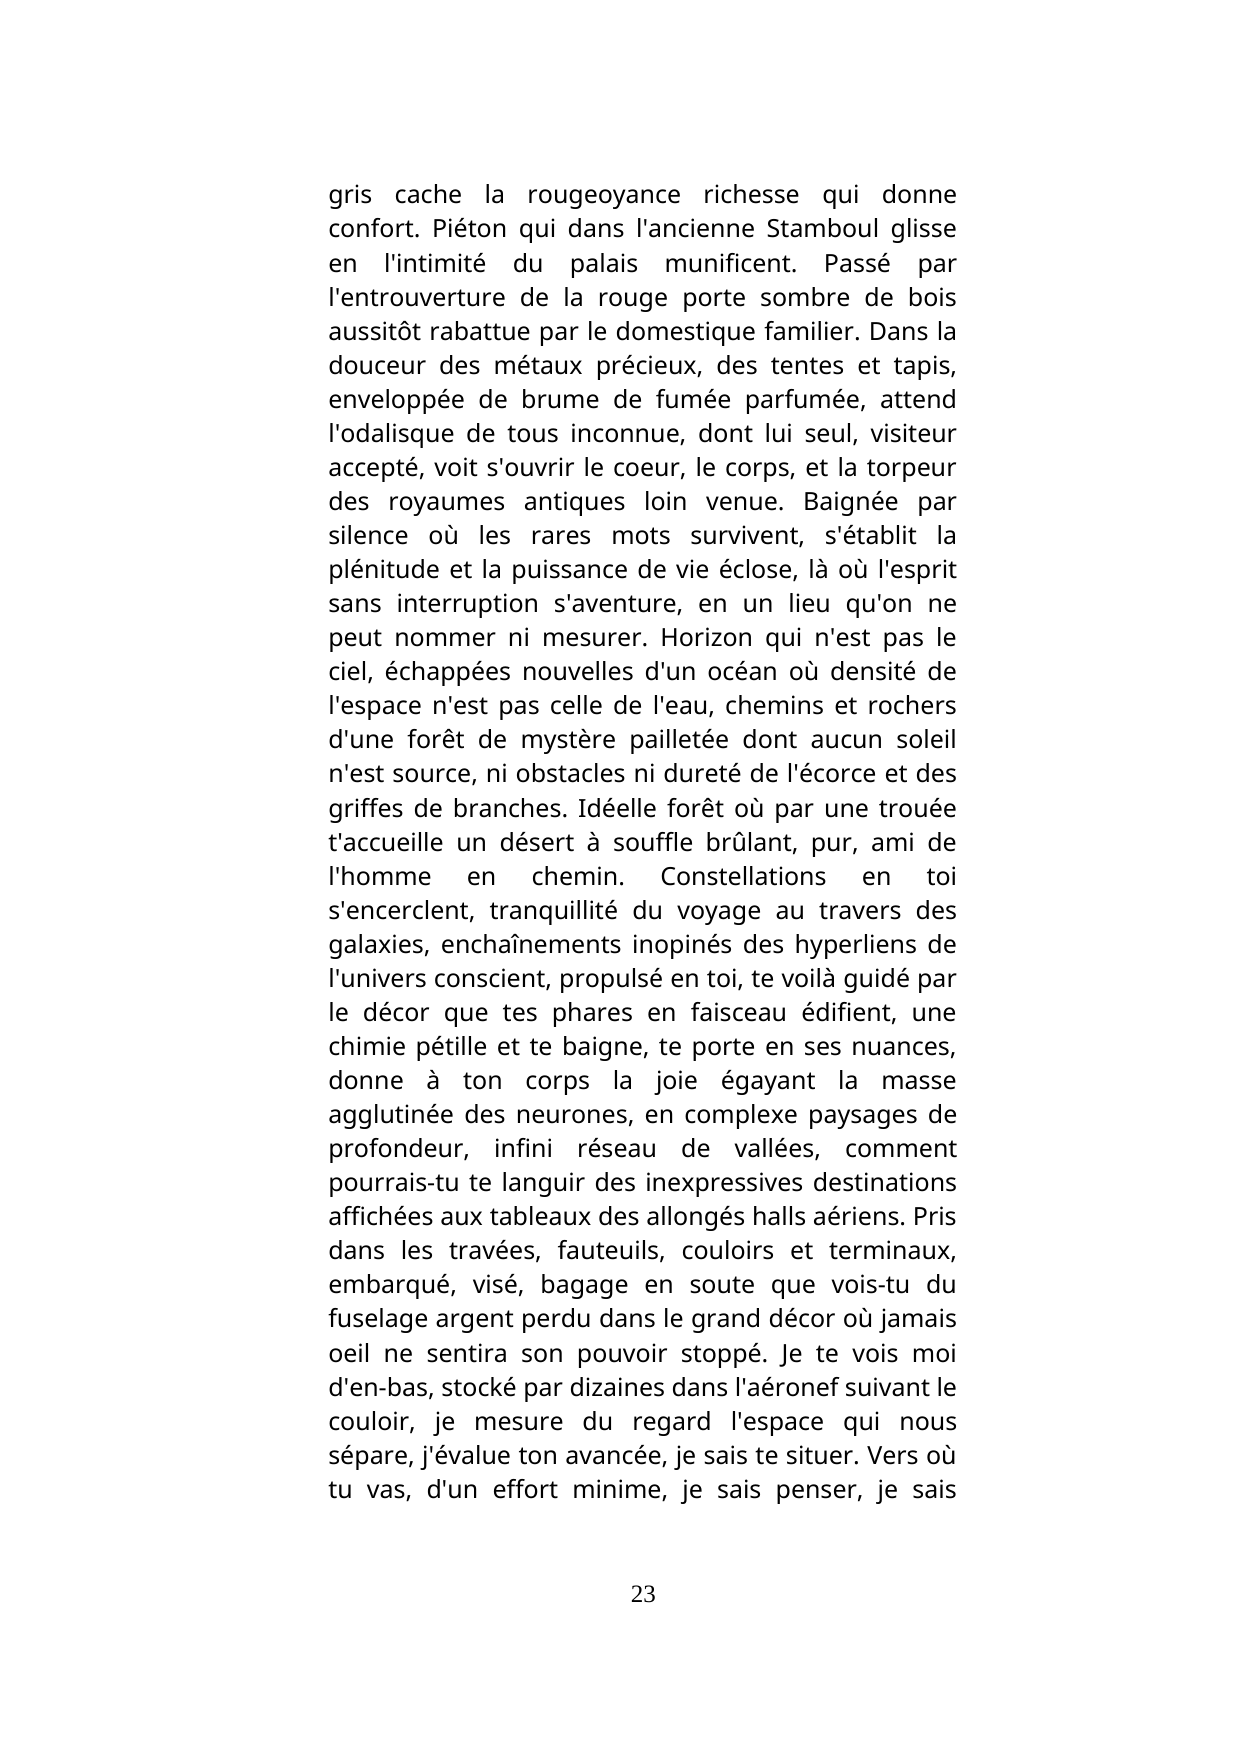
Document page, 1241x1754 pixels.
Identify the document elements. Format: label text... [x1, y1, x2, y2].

text gris cache la rougeoyance richesse qui donne confort. Piéton qui dans l'ancienne Stamboul glisse en l'intimité du palais munificent. Passé par l'entrouverture de la rouge porte sombre de bois aussitôt rabattue par le domestique familier. Dans la douceur des métaux précieux, des tentes et tapis, enveloppée de brume de fumée parfumée, attend l'odalisque de tous inconnue, dont lui seul, visiteur accepté, voit s'ouvrir le coeur, le corps, et la torpeur des royaumes antiques loin venue. Baignée par silence où les rares mots survivent, s'établit la plénitude et la puissance de vie éclose, là où l'esprit sans interruption s'aventure, en un lieu qu'on ne peut nommer ni mesurer. Horizon qui n'est pas le ciel, échappées nouvelles d'un océan où densité de l'espace n'est pas celle de l'eau, chemins et rochers d'une forêt de mystère pailletée dont aucun soleil n'est source, ni obstacles ni dureté de l'écorce et des griffes de branches. Idéelle forêt où par une trouée t'accueille un désert à souffle brûlant, pur, ami de l'homme en chemin. Constellations en toi s'encerclent, tranquillité du voyage au travers des galaxies, enchaînements inopinés des hyperliens de l'univers conscient, propulsé en toi, te voilà guidé par le décor que tes phares en faisceau édifient, une chimie pétille et te baigne, te porte en ses nuances, donne à ton corps la joie égayant la masse agglutinée des neurones, en complexe paysages de profondeur, infini réseau de vallées, comment pourrais-tu te languir des inexpressives destinations affichées aux tableaux des allongés halls aériens. Pris dans les travées, fauteuils, couloirs et terminaux, embarqué, visé, bagage en soute que vois-tu du fuselage argent perdu dans le grand décor où jamais oeil ne sentira son pouvoir stoppé. Je te vois moi d'en-bas, stocké par dizaines dans l'aéronef suivant le couloir, je mesure du regard l'espace qui nous sépare, j'évalue ton avancée, je sais te situer. Vers où tu vas, d'un effort minime, je sais penser, je sais [328, 177, 958, 1506]
